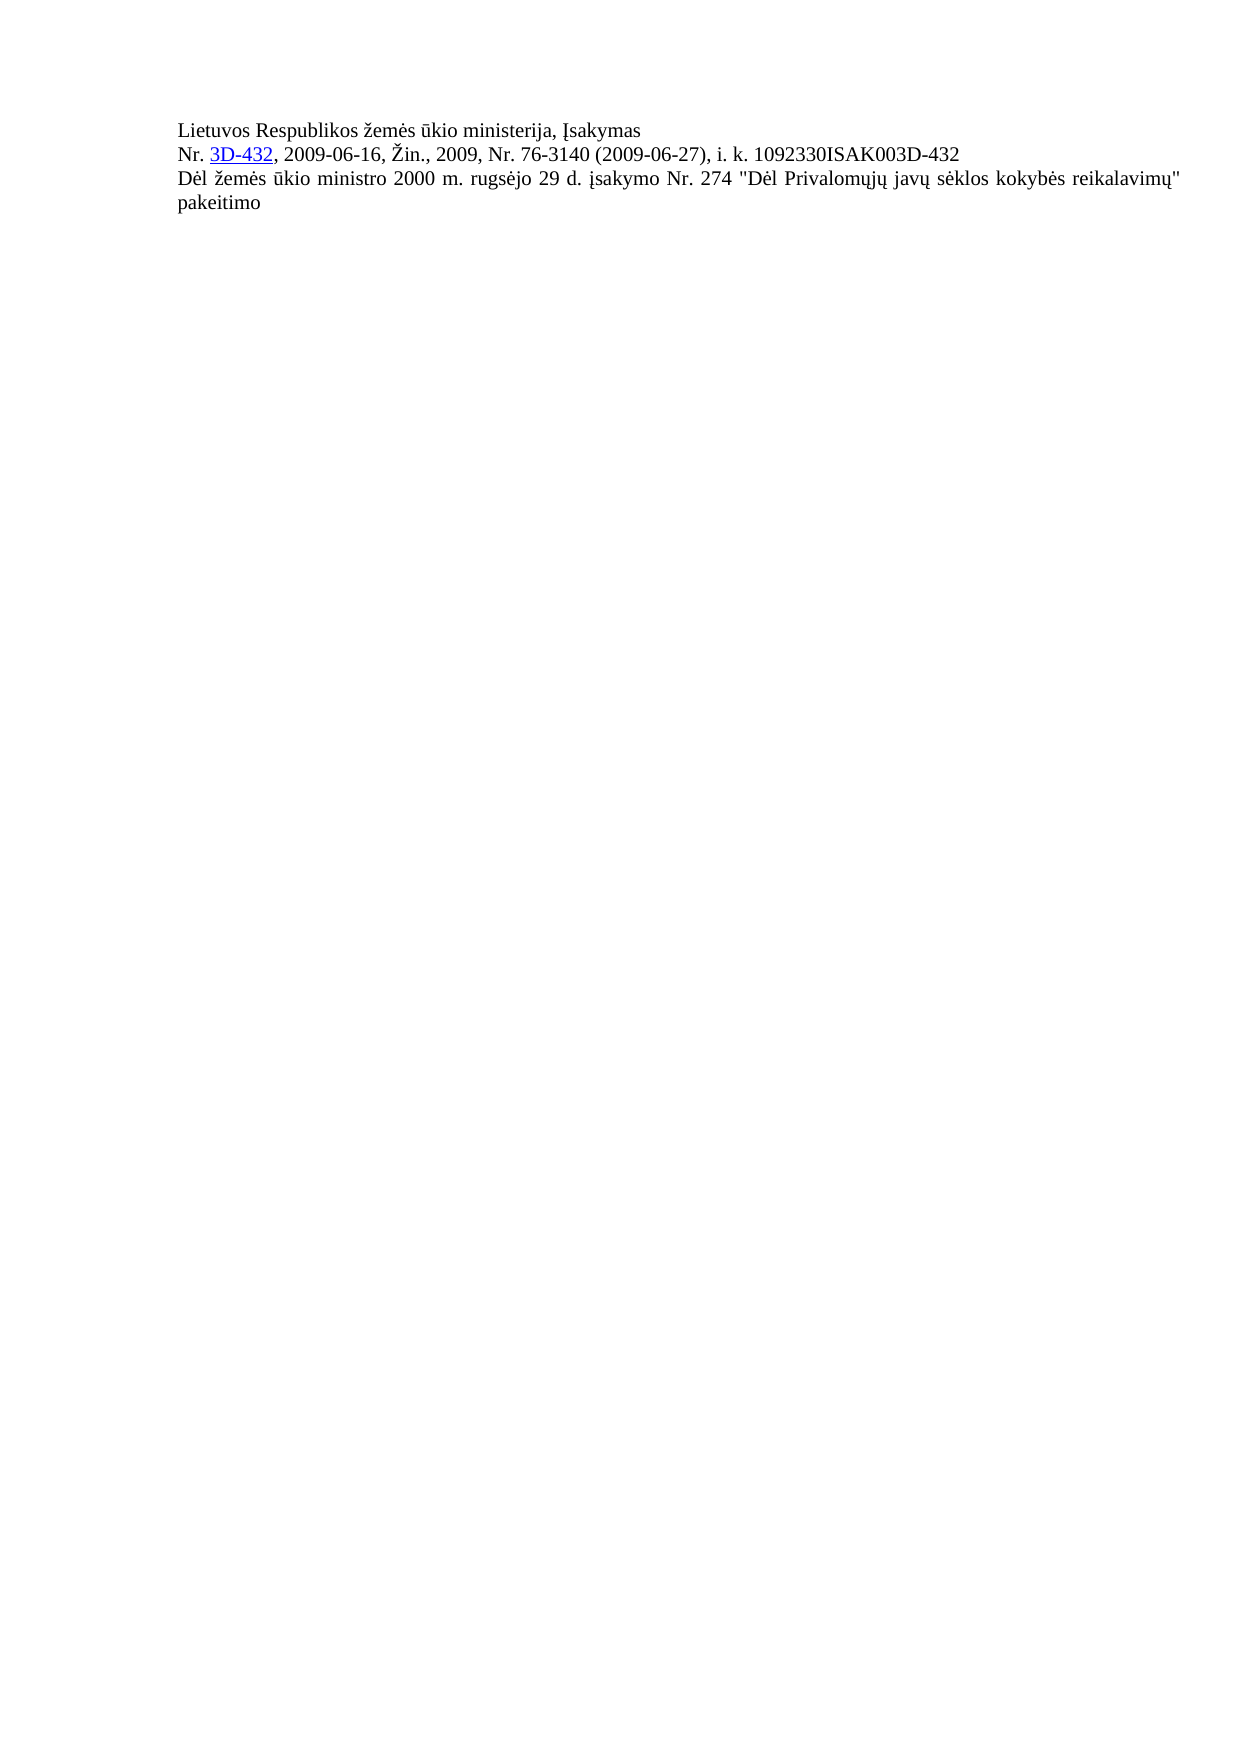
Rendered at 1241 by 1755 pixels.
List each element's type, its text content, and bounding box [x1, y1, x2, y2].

text Dėl žemės ūkio ministro 2000 m. rugsėjo 29 d. įsakymo Nr. 274 "Dėl Privalomųjų javų sėklos kokybės reikalavimų" pakeitimo [177, 166, 1181, 214]
text Lietuvos Respublikos žemės ūkio ministerija, Įsakymas [177, 118, 1181, 142]
text Nr. 3D-432, 2009-06-16, Žin., 2009, Nr. 76-3140 (2009-06-27), i. k. 1092330ISAK003D-432 [177, 142, 1181, 166]
